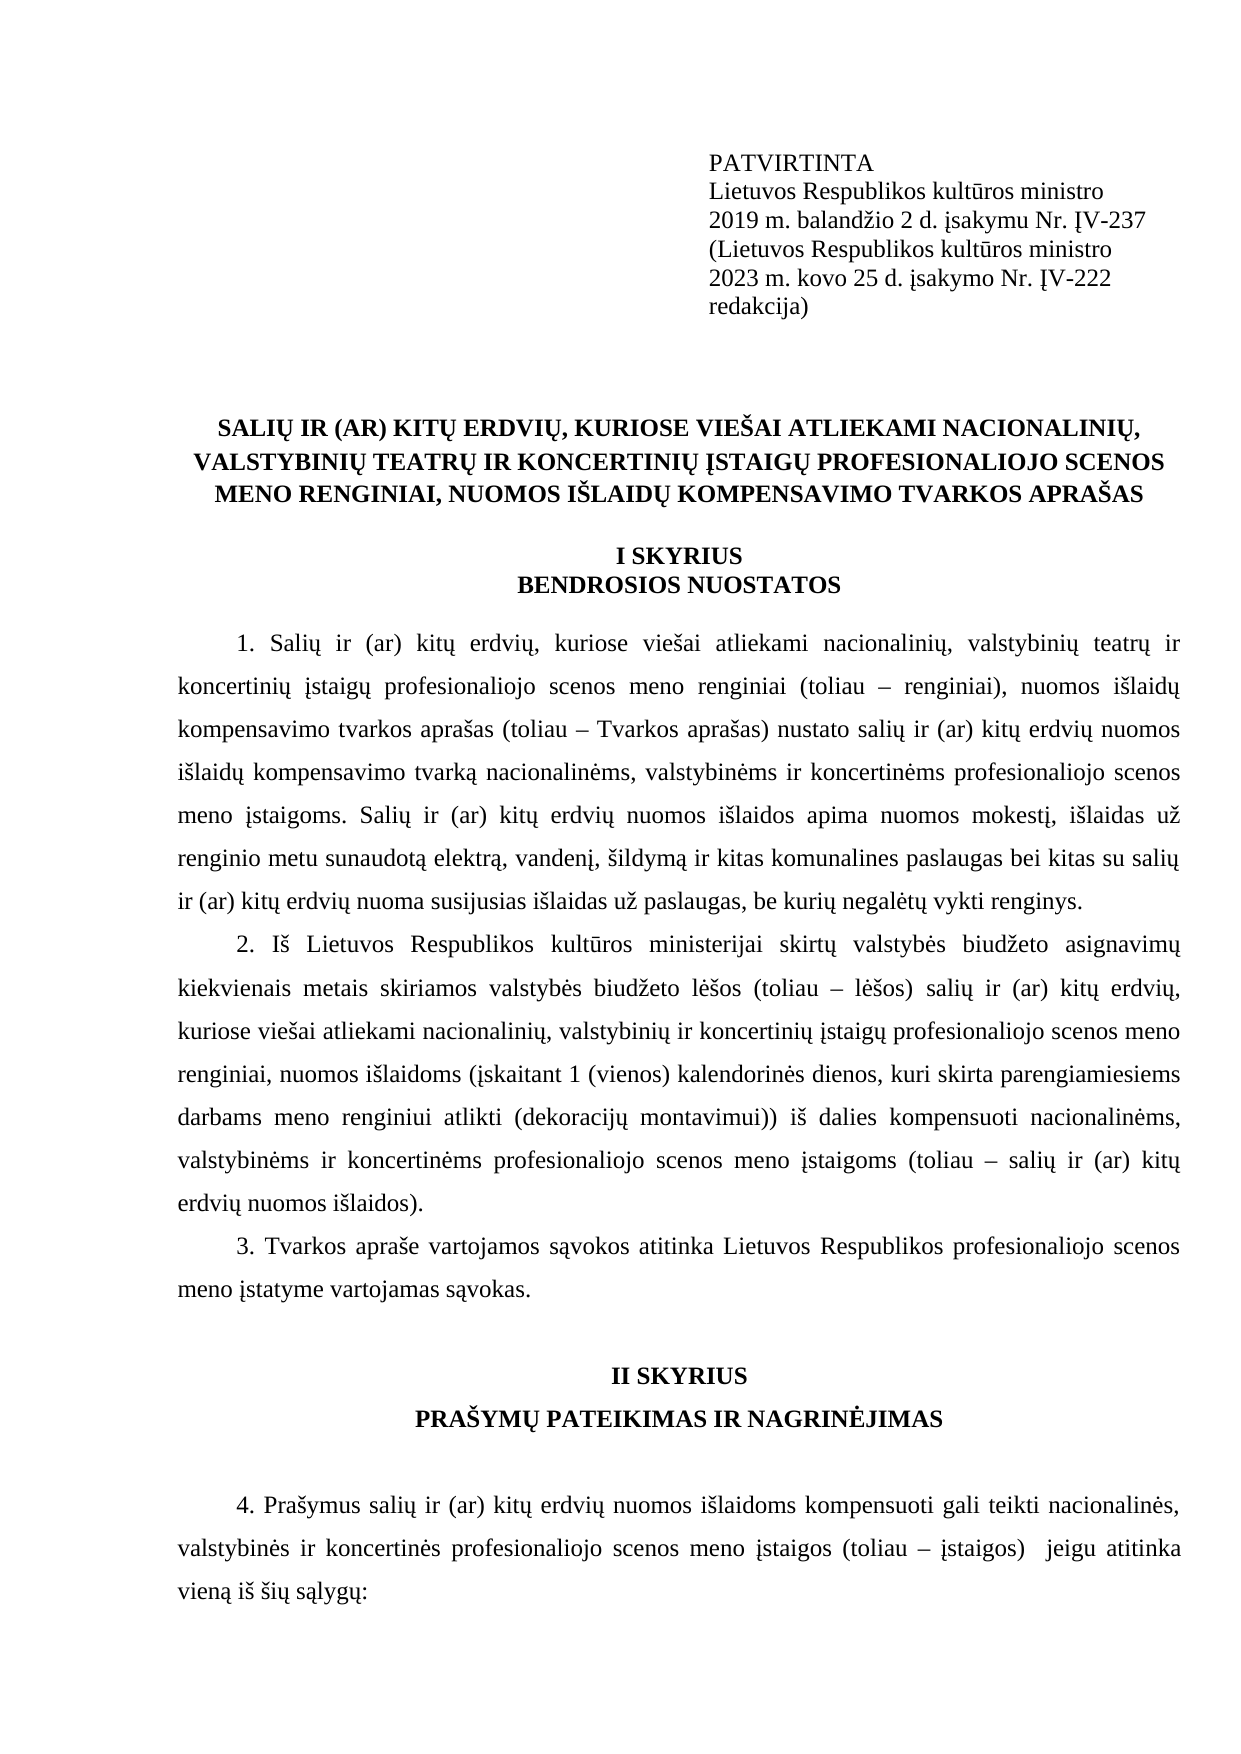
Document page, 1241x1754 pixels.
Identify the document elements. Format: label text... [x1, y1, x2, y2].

text 1. Salių ir (ar) kitų erdvių, kuriose viešai atliekami nacionalinių, valstybinių teatrų ir koncertinių įstaigų profesionaliojo scenos meno renginiai (toliau – renginiai), nuomos išlaidų kompensavimo tvarkos aprašas (toliau – Tvarkos aprašas) nustato salių ir (ar) kitų erdvių nuomos išlaidų kompensavimo tvarką nacionalinėms, valstybinėms ir koncertinėms profesionaliojo scenos meno įstaigoms. Salių ir (ar) kitų erdvių nuomos išlaidos apima nuomos mokestį, išlaidas už renginio metu sunaudotą elektrą, vandenį, šildymą ir kitas komunalines paslaugas bei kitas su salių ir (ar) kitų erdvių nuoma susijusias išlaidas už paslaugas, be kurių negalėtų vykti renginys. [177, 628, 1181, 915]
text I SKYRIUS [177, 541, 1181, 570]
text 2023 m. kovo 25 d. įsakymo Nr. ĮV-222 [177, 263, 1181, 291]
text II SKYRIUS [177, 1361, 1181, 1389]
text Lietuvos Respublikos kultūros ministro [177, 176, 1181, 205]
text PRAŠYMŲ PATEIKIMAS IR NAGRINĖJIMAS [177, 1404, 1181, 1433]
text (Lietuvos Respublikos kultūros ministro [177, 234, 1181, 263]
text PATVIRTINTA [177, 148, 1181, 176]
text 3. Tvarkos apraše vartojamos sąvokos atitinka Lietuvos Respublikos profesionaliojo scenos meno įstatyme vartojamas sąvokas. [177, 1231, 1181, 1303]
text 4. Prašymus salių ir (ar) kitų erdvių nuomos išlaidoms kompensuoti gali teikti nacionalinės, valstybinės ir koncertinės profesionaliojo scenos meno įstaigos (toliau – įstaigos) jeigu atitinka vieną iš šių sąlygų: [177, 1490, 1181, 1605]
text 2. Iš Lietuvos Respublikos kultūros ministerijai skirtų valstybės biudžeto asignavimų kiekvienais metais skiriamos valstybės biudžeto lėšos (toliau – lėšos) salių ir (ar) kitų erdvių, kuriose viešai atliekami nacionalinių, valstybinių ir koncertinių įstaigų profesionaliojo scenos meno renginiai, nuomos išlaidoms (įskaitant 1 (vienos) kalendorinės dienos, kuri skirta parengiamiesiems darbams meno renginiui atlikti (dekoracijų montavimui)) iš dalies kompensuoti nacionalinėms, valstybinėms ir koncertinėms profesionaliojo scenos meno įstaigoms (toliau – salių ir (ar) kitų erdvių nuomos išlaidos). [177, 929, 1181, 1217]
text 2019 m. balandžio 2 d. įsakymu Nr. ĮV-237 [177, 205, 1181, 234]
text SALIŲ IR (AR) KITŲ ERDVIŲ, KURIOSE VIEŠAI ATLIEKAMI NACIONALINIŲ, VALSTYBINIŲ TEATRŲ IR KONCERTINIŲ ĮSTAIGŲ PROFESIONALIOJO SCENOS MENO RENGINIAI, NUOMOS IŠLAIDŲ KOMPENSAVIMO TVARKOS APRAŠAS [177, 413, 1181, 508]
text redakcija) [177, 291, 1181, 320]
text BENDROSIOS NUOSTATOS [177, 570, 1181, 599]
